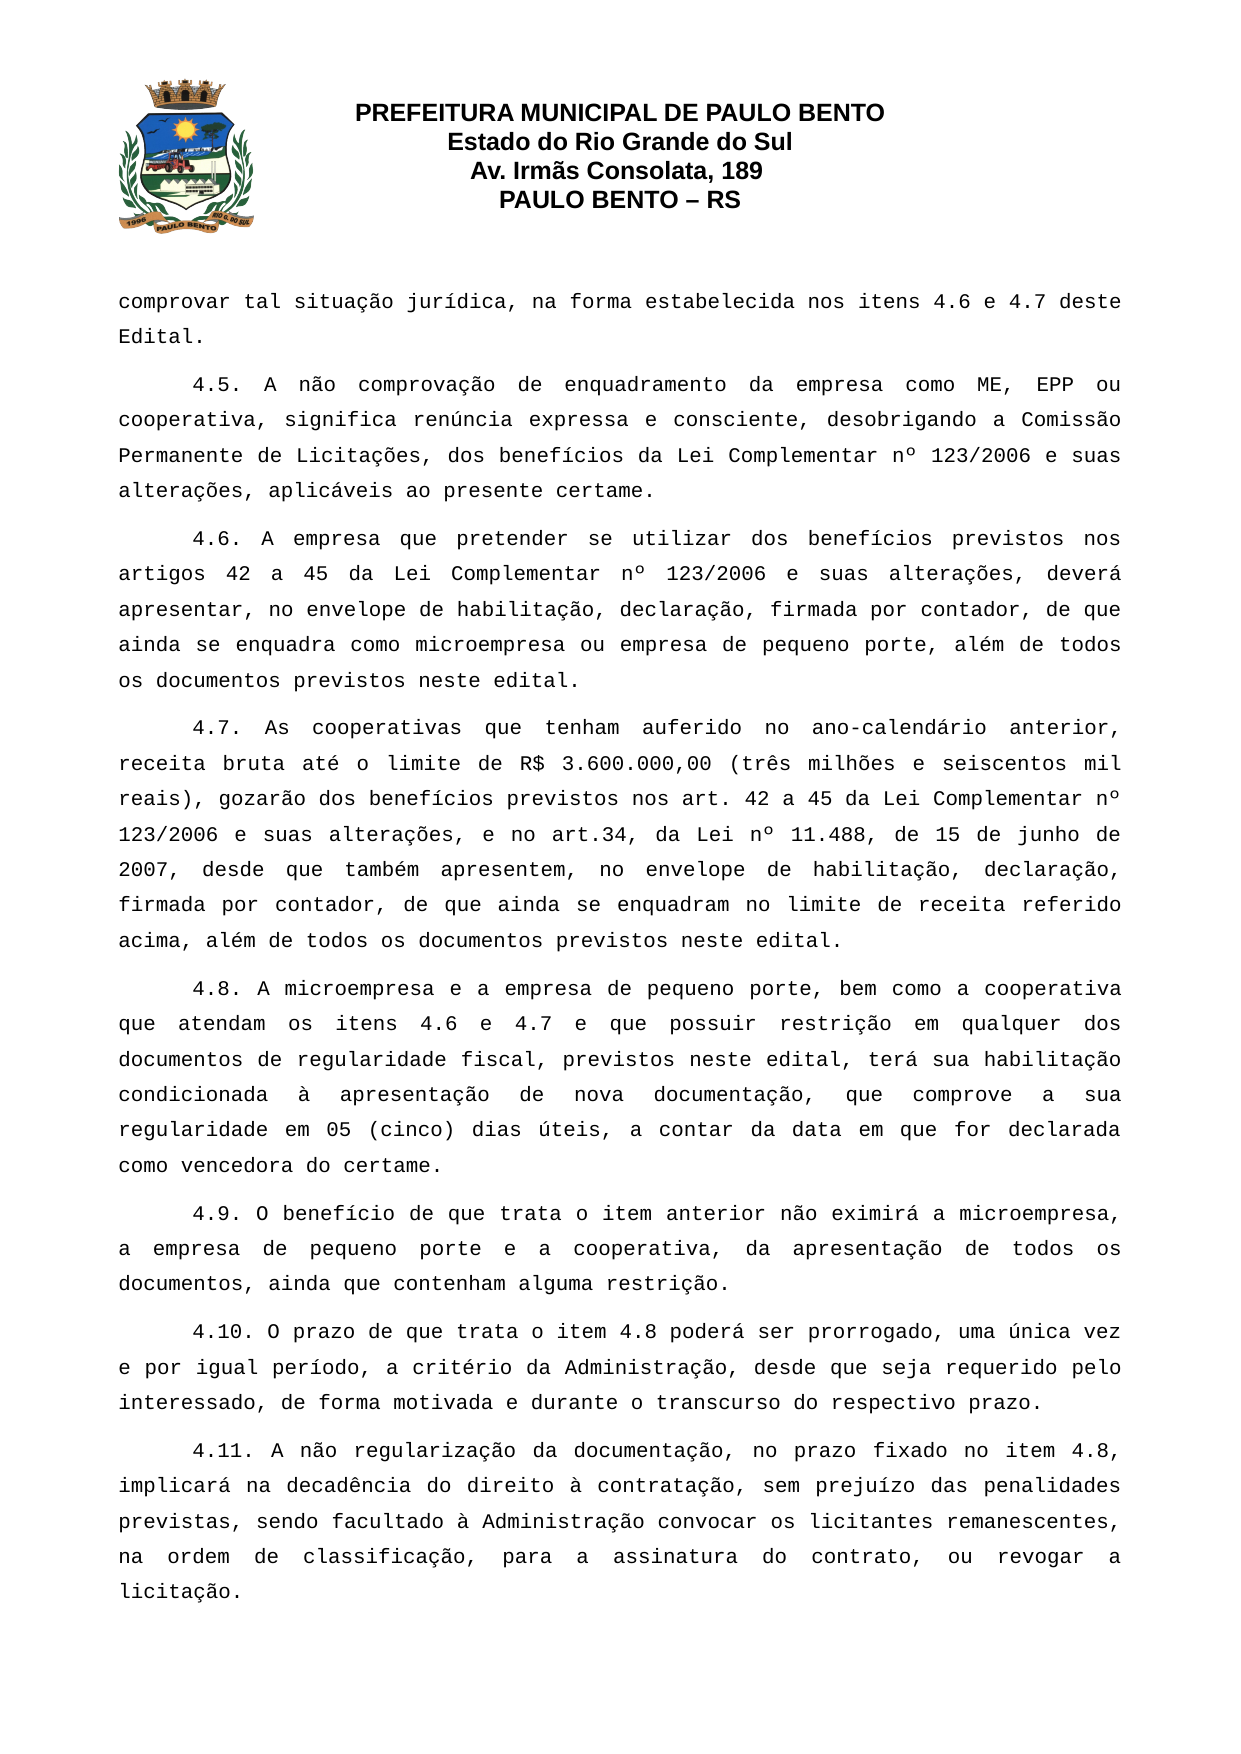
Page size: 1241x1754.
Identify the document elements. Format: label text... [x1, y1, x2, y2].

text comprovar tal situação jurídica, na forma estabelecida nos itens 4.6 e 4.7 deste Edital. [118, 291, 1122, 350]
text 4.8. A microempresa e a empresa de pequeno porte, bem como a cooperativa que atendam os itens 4.6 e 4.7 e que possuir restrição em qualquer dos documentos de regularidade fiscal, previstos neste edital, terá sua habilitação condicionada à apresentação de nova documentação, que comprove a sua regularidade em 05 (cinco) dias úteis, a contar da data em que for declarada como vencedora do certame. [118, 978, 1122, 1178]
text 4.7. As cooperativas que tenham auferido no ano-calendário anterior, receita bruta até o limite de R$ 3.600.000,00 (três milhões e seiscentos mil reais), gozarão dos benefícios previstos nos art. 42 a 45 da Lei Complementar nº 123/2006 e suas alterações, e no art.34, da Lei nº 11.488, de 15 de junho de 2007, desde que também apresentem, no envelope de habilitação, declaração, firmada por contador, de que ainda se enquadram no limite de receita referido acima, além de todos os documentos previstos neste edital. [118, 717, 1122, 953]
text 4.10. O prazo de que trata o item 4.8 poderá ser prorrogado, uma única vez e por igual período, a critério da Administração, desde que seja requerido pelo interessado, de forma motivada e durante o transcurso do respectivo prazo. [118, 1321, 1122, 1416]
text 4.5. A não comprovação de enquadramento da empresa como ME, EPP ou cooperativa, significa renúncia expressa e consciente, desobrigando a Comissão Permanente de Licitações, dos benefícios da Lei Complementar nº 123/2006 e suas alterações, aplicáveis ao presente certame. [118, 374, 1122, 504]
text 4.9. O benefício de que trata o item anterior não eximirá a microempresa, a empresa de pequeno porte e a cooperativa, da apresentação de todos os documentos, ainda que contenham alguma restrição. [118, 1203, 1122, 1297]
text 4.11. A não regularização da documentação, no prazo fixado no item 4.8, implicará na decadência do direito à contratação, sem prejuízo das penalidades previstas, sendo facultado à Administração convocar os licitantes remanescentes, na ordem de classificação, para a assinatura do contrato, ou revogar a licitação. [118, 1440, 1122, 1605]
picture [118, 78, 254, 234]
text 4.6. A empresa que pretender se utilizar dos benefícios previstos nos artigos 42 a 45 da Lei Complementar nº 123/2006 e suas alterações, deverá apresentar, no envelope de habilitação, declaração, firmada por contador, de que ainda se enquadra como microempresa ou empresa de pequeno porte, além de todos os documentos previstos neste edital. [118, 528, 1122, 693]
